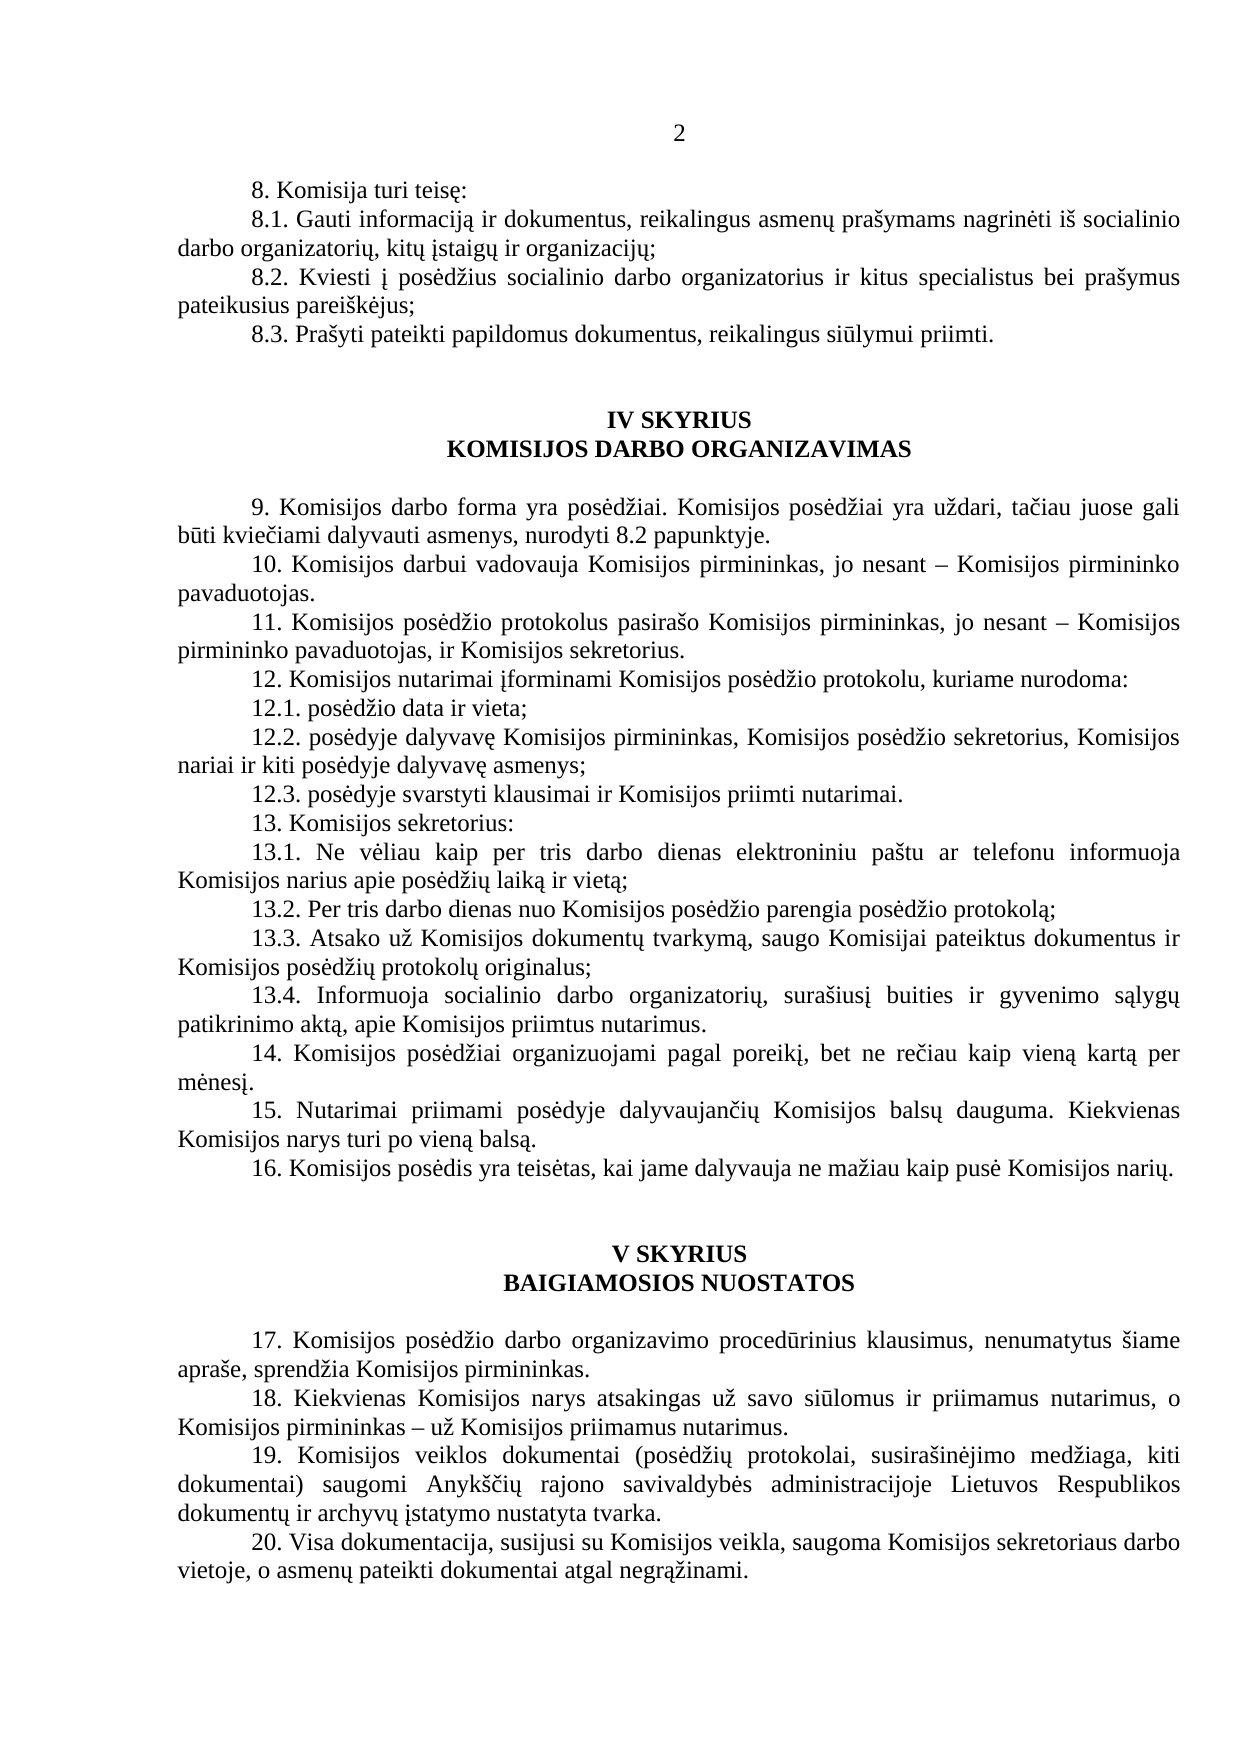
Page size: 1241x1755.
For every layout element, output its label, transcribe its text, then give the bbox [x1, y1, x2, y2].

text 13.4. Informuoja socialinio darbo organizatorių, surašiusį buities ir gyvenimo sąlygų patikrinimo aktą, apie Komisijos priimtus nutarimus. [177, 981, 1181, 1038]
text 13. Komisijos sekretorius: [177, 808, 1181, 837]
text 13.2. Per tris darbo dienas nuo Komisijos posėdžio parengia posėdžio protokolą; [177, 894, 1181, 923]
text 8.1. Gauti informaciją ir dokumentus, reikalingus asmenų prašymams nagrinėti iš socialinio darbo organizatorių, kitų įstaigų ir organizacijų; [177, 204, 1181, 262]
text 16. Komisijos posėdis yra teisėtas, kai jame dalyvauja ne mažiau kaip pusė Komisijos narių. [177, 1153, 1181, 1182]
text 9. Komisijos darbo forma yra posėdžiai. Komisijos posėdžiai yra uždari, tačiau juose gali būti kviečiami dalyvauti asmenys, nurodyti 8.2 papunktyje. [177, 492, 1181, 549]
text 12.1. posėdžio data ir vieta; [177, 693, 1181, 722]
text 8. Komisija turi teisę: [177, 176, 1181, 204]
text 12.3. posėdyje svarstyti klausimai ir Komisijos priimti nutarimai. [177, 779, 1181, 808]
text 18. Kiekvienas Komisijos narys atsakingas už savo siūlomus ir priimamus nutarimus, o Komisijos pirmininkas – už Komisijos priimamus nutarimus. [177, 1383, 1181, 1441]
text 20. Visa dokumentacija, susijusi su Komisijos veikla, saugoma Komisijos sekretoriaus darbo vietoje, o asmenų pateikti dokumentai atgal negrąžinami. [177, 1527, 1181, 1584]
text 19. Komisijos veiklos dokumentai (posėdžių protokolai, susirašinėjimo medžiaga, kiti dokumentai) saugomi Anykščių rajono savivaldybės administracijoje Lietuvos Respublikos dokumentų ir archyvų įstatymo nustatyta tvarka. [177, 1441, 1181, 1527]
text IV SKYRIUS [177, 406, 1181, 434]
text 8.2. Kviesti į posėdžius socialinio darbo organizatorius ir kitus specialistus bei prašymus pateikusius pareiškėjus; [177, 262, 1181, 319]
text 12. Komisijos nutarimai įforminami Komisijos posėdžio protokolu, kuriame nurodoma: [177, 664, 1181, 693]
text 13.3. Atsako už Komisijos dokumentų tvarkymą, saugo Komisijai pateiktus dokumentus ir Komisijos posėdžių protokolų originalus; [177, 923, 1181, 981]
text 13.1. Ne vėliau kaip per tris darbo dienas elektroniniu paštu ar telefonu informuoja Komisijos narius apie posėdžių laiką ir vietą; [177, 837, 1181, 894]
text V SKYRIUS [177, 1239, 1181, 1268]
text 12.2. posėdyje dalyvavę Komisijos pirmininkas, Komisijos posėdžio sekretorius, Komisijos nariai ir kiti posėdyje dalyvavę asmenys; [177, 722, 1181, 779]
text 15. Nutarimai priimami posėdyje dalyvaujančių Komisijos balsų dauguma. Kiekvienas Komisijos narys turi po vieną balsą. [177, 1096, 1181, 1153]
text 8.3. Prašyti pateikti papildomus dokumentus, reikalingus siūlymui priimti. [177, 319, 1181, 348]
text KOMISIJOS DARBO ORGANIZAVIMAS [177, 434, 1181, 463]
text 14. Komisijos posėdžiai organizuojami pagal poreikį, bet ne rečiau kaip vieną kartą per mėnesį. [177, 1038, 1181, 1096]
text 11. Komisijos posėdžio protokolus pasirašo Komisijos pirmininkas, jo nesant – Komisijos pirmininko pavaduotojas, ir Komisijos sekretorius. [177, 607, 1181, 664]
text 17. Komisijos posėdžio darbo organizavimo procedūrinius klausimus, nenumatytus šiame apraše, sprendžia Komisijos pirmininkas. [177, 1326, 1181, 1383]
text 10. Komisijos darbui vadovauja Komisijos pirmininkas, jo nesant – Komisijos pirmininko pavaduotojas. [177, 549, 1181, 607]
text BAIGIAMOSIOS NUOSTATOS [177, 1268, 1181, 1297]
